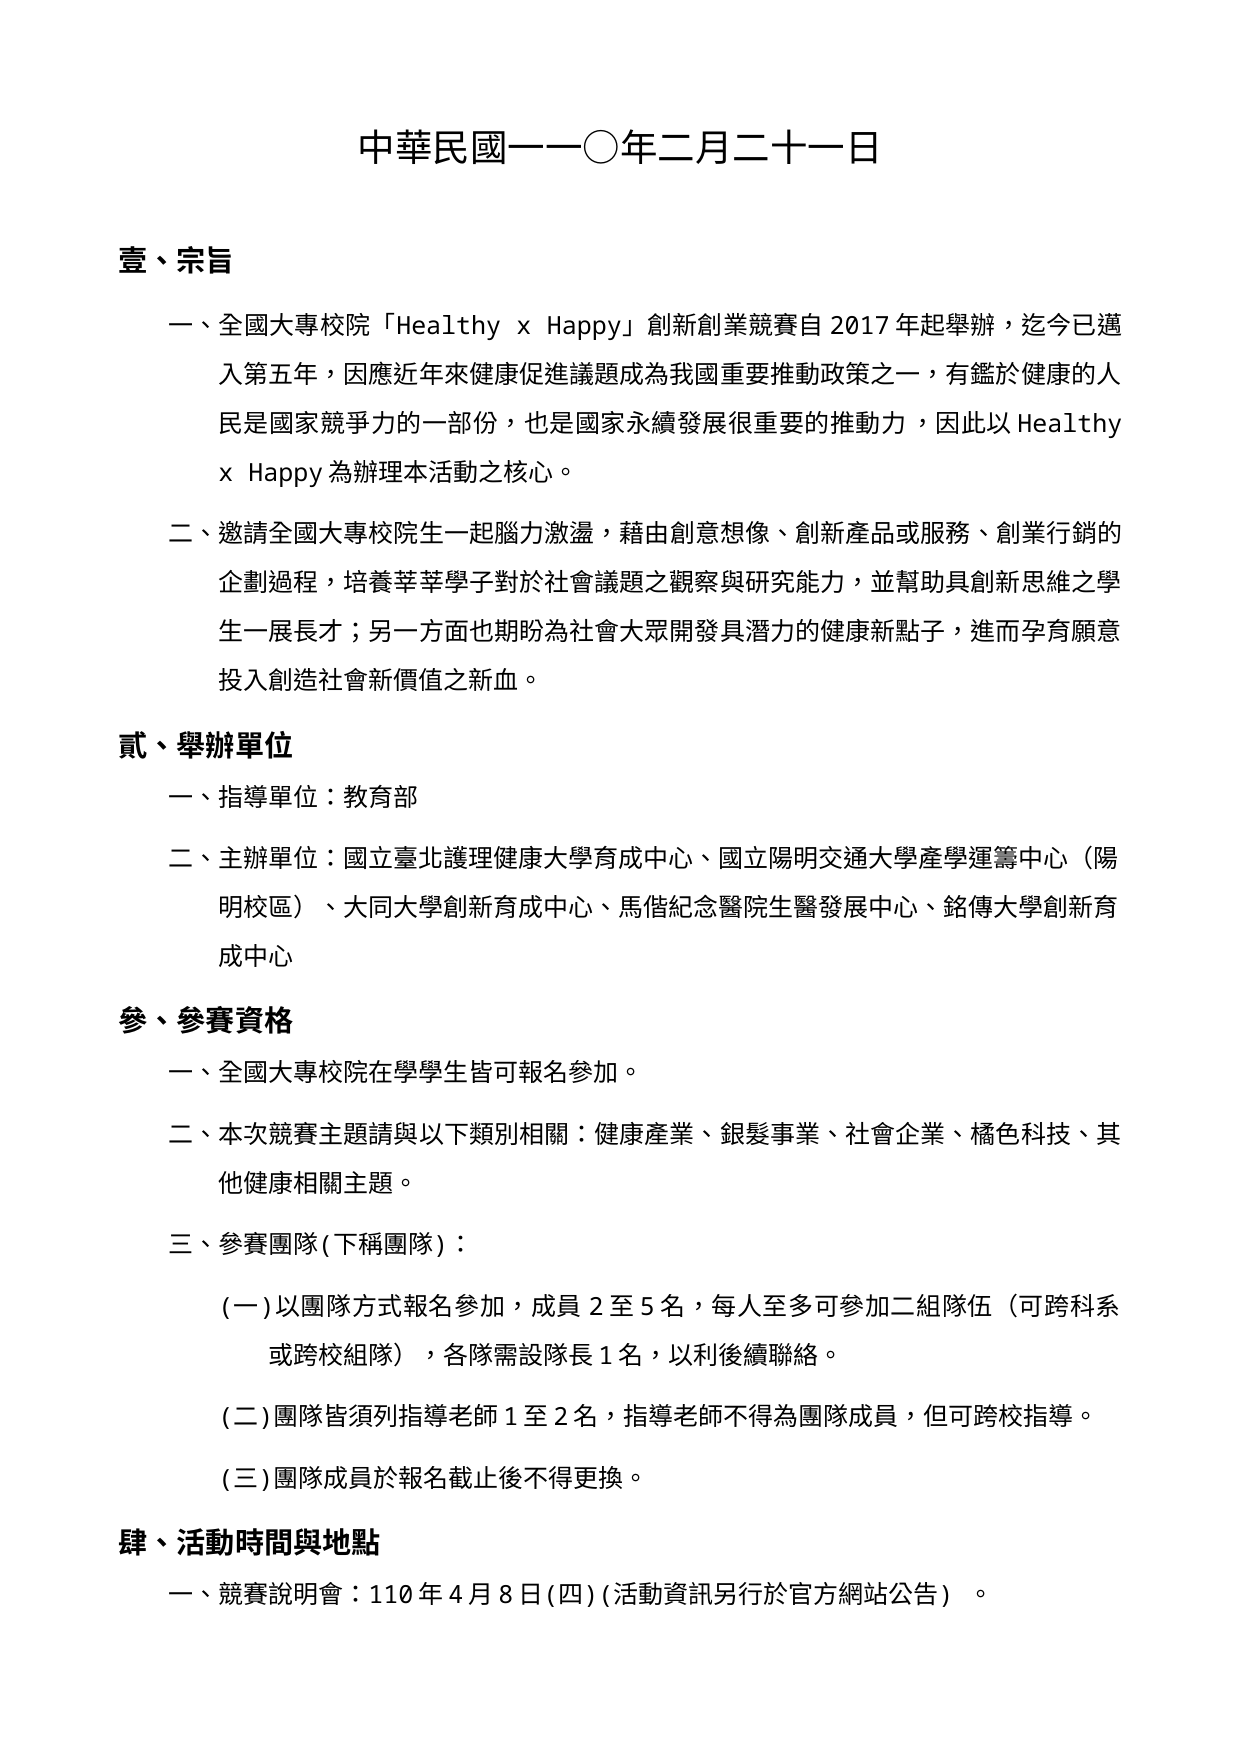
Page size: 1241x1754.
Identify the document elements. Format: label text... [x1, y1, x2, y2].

text (一)以團隊方式報名參加，成員2至5名，每人至多可參加二組隊伍（可跨科系或跨校組隊），各隊需設隊長1名，以利後續聯絡。 [218, 1273, 1122, 1371]
text 中華民國一一○年二月二十一日 [118, 118, 1122, 172]
text 一、競賽說明會：110年4月8日(四)(活動資訊另行於官方網站公告) 。 [168, 1562, 1122, 1611]
text (二)團隊皆須列指導老師1至2名，指導老師不得為團隊成員，但可跨校指導。 [218, 1384, 1122, 1433]
text 壹、宗旨 [118, 231, 1122, 280]
text 一、指導單位：教育部 [168, 764, 1122, 813]
text 二、本次競賽主題請與以下類別相關：健康產業、銀髮事業、社會企業、橘色科技、其他健康相關主題。 [168, 1102, 1122, 1199]
text (三)團隊成員於報名截止後不得更換。 [218, 1445, 1122, 1494]
text 一、全國大專校院在學學生皆可報名參加。 [168, 1040, 1122, 1089]
text 一、全國大專校院「Healthy x Happy」創新創業競賽自2017年起舉辦，迄今已邁入第五年，因應近年來健康促進議題成為我國重要推動政策之一，有鑑於健康的人民是國家競爭力的一部份，也是國家永續發展很重要的推動力，因此以Healthy x Happy為辦理本活動之核心。 [168, 293, 1122, 489]
text 二、邀請全國大專校院生一起腦力激盪，藉由創意想像、創新產品或服務、創業行銷的企劃過程，培養莘莘學子對於社會議題之觀察與研究能力，並幫助具創新思維之學生一展長才；另一方面也期盼為社會大眾開發具潛力的健康新點子，進而孕育願意投入創造社會新價值之新血。 [168, 501, 1122, 697]
text 二、主辦單位：國立臺北護理健康大學育成中心、國立陽明交通大學產學運籌中心（陽明校區）、大同大學創新育成中心、馬偕紀念醫院生醫發展中心、銘傳大學創新育成中心 [168, 826, 1122, 973]
text 三、參賽團隊(下稱團隊)： [168, 1212, 1122, 1261]
text 肆、活動時間與地點 [118, 1519, 1122, 1562]
text 參、參賽資格 [118, 998, 1122, 1040]
text 貳、舉辦單位 [118, 722, 1122, 764]
